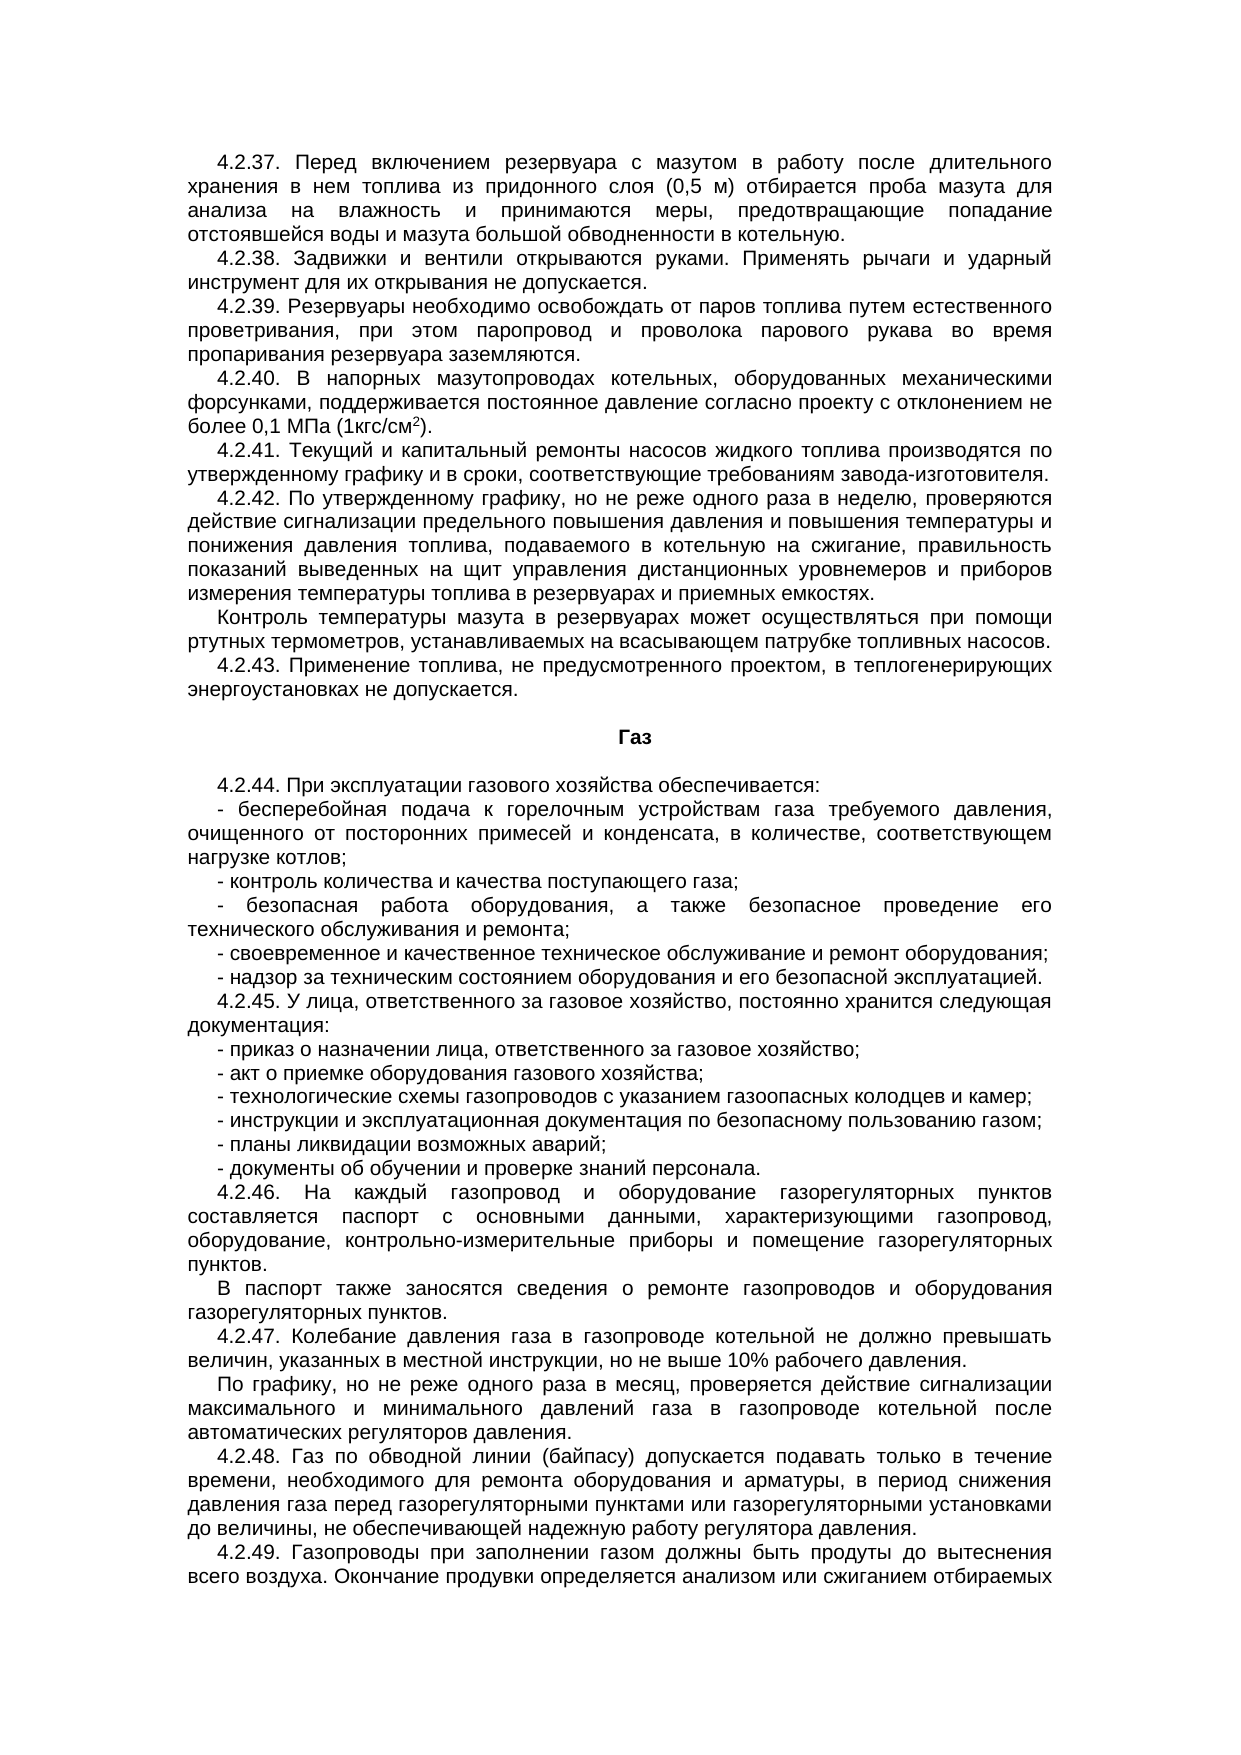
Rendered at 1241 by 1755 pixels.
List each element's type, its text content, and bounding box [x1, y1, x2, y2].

text 4.2.48. Газ по обводной линии (байпасу) допускается подавать только в течение времени, необходимого для ремонта оборудования и арматуры, в период снижения давления газа перед газорегуляторными пунктами или газорегуляторными установками до величины, не обеспечивающей надежную работу регулятора давления. [187, 1444, 1053, 1539]
text 4.2.38. Задвижки и вентили открываются руками. Применять рычаги и ударный инструмент для их открывания не допускается. [187, 246, 1053, 294]
text 4.2.42. По утвержденному графику, но не реже одного раза в неделю, проверяются действие сигнализации предельного повышения давления и повышения температуры и понижения давления топлива, подаваемого в котельную на сжигание, правильность показаний выведенных на щит управления дистанционных уровнемеров и приборов измерения температуры топлива в резервуарах и приемных емкостях. [187, 485, 1053, 605]
text 4.2.43. Применение топлива, не предусмотренного проектом, в теплогенерирующих энергоустановках не допускается. [187, 653, 1053, 701]
text - инструкции и эксплуатационная документация по безопасному пользованию газом; [187, 1108, 1053, 1132]
text - планы ликвидации возможных аварий; [187, 1132, 1053, 1156]
text - документы об обучении и проверке знаний персонала. [187, 1156, 1053, 1180]
text 4.2.39. Резервуары необходимо освобождать от паров топлива путем естественного проветривания, при этом паропровод и проволока парового рукава во время пропаривания резервуара заземляются. [187, 294, 1053, 366]
text - надзор за техническим состоянием оборудования и его безопасной эксплуатацией. [187, 964, 1053, 988]
text 4.2.44. При эксплуатации газового хозяйства обеспечивается: [187, 773, 1053, 797]
text - безопасная работа оборудования, а также безопасное проведение его технического обслуживания и ремонта; [187, 893, 1053, 941]
text Газ [187, 725, 1053, 749]
text - бесперебойная подача к горелочным устройствам газа требуемого давления, очищенного от посторонних примесей и конденсата, в количестве, соответствующем нагрузке котлов; [187, 797, 1053, 869]
text 4.2.37. Перед включением резервуара с мазутом в работу после длительного хранения в нем топлива из придонного слоя (0,5 м) отбирается проба мазута для анализа на влажность и принимаются меры, предотвращающие попадание отстоявшейся воды и мазута большой обводненности в котельную. [187, 150, 1053, 246]
text 4.2.47. Колебание давления газа в газопроводе котельной не должно превышать величин, указанных в местной инструкции, но не выше 10% рабочего давления. [187, 1324, 1053, 1372]
text - акт о приемке оборудования газового хозяйства; [187, 1060, 1053, 1084]
text - своевременное и качественное техническое обслуживание и ремонт оборудования; [187, 941, 1053, 964]
text В паспорт также заносятся сведения о ремонте газопроводов и оборудования газорегуляторных пунктов. [187, 1276, 1053, 1324]
text 4.2.49. Газопроводы при заполнении газом должны быть продуты до вытеснения всего воздуха. Окончание продувки определяется анализом или сжиганием отбираемых [187, 1539, 1053, 1587]
text - приказ о назначении лица, ответственного за газовое хозяйство; [187, 1036, 1053, 1060]
text Контроль температуры мазута в резервуарах может осуществляться при помощи ртутных термометров, устанавливаемых на всасывающем патрубке топливных насосов. [187, 605, 1053, 653]
text 4.2.46. На каждый газопровод и оборудование газорегуляторных пунктов составляется паспорт с основными данными, характеризующими газопровод, оборудование, контрольно-измерительные приборы и помещение газорегуляторных пунктов. [187, 1180, 1053, 1276]
text По графику, но не реже одного раза в месяц, проверяется действие сигнализации максимального и минимального давлений газа в газопроводе котельной после автоматических регуляторов давления. [187, 1372, 1053, 1444]
text - технологические схемы газопроводов с указанием газоопасных колодцев и камер; [187, 1084, 1053, 1108]
text 4.2.45. У лица, ответственного за газовое хозяйство, постоянно хранится следующая документация: [187, 988, 1053, 1036]
text 4.2.40. В напорных мазутопроводах котельных, оборудованных механическими форсунками, поддерживается постоянное давление согласно проекту с отклонением не более 0,1 МПа (1кгс/см2). [187, 366, 1053, 437]
text - контроль количества и качества поступающего газа; [187, 869, 1053, 893]
text 4.2.41. Текущий и капитальный ремонты насосов жидкого топлива производятся по утвержденному графику и в сроки, соответствующие требованиям завода-изготовителя. [187, 437, 1053, 485]
